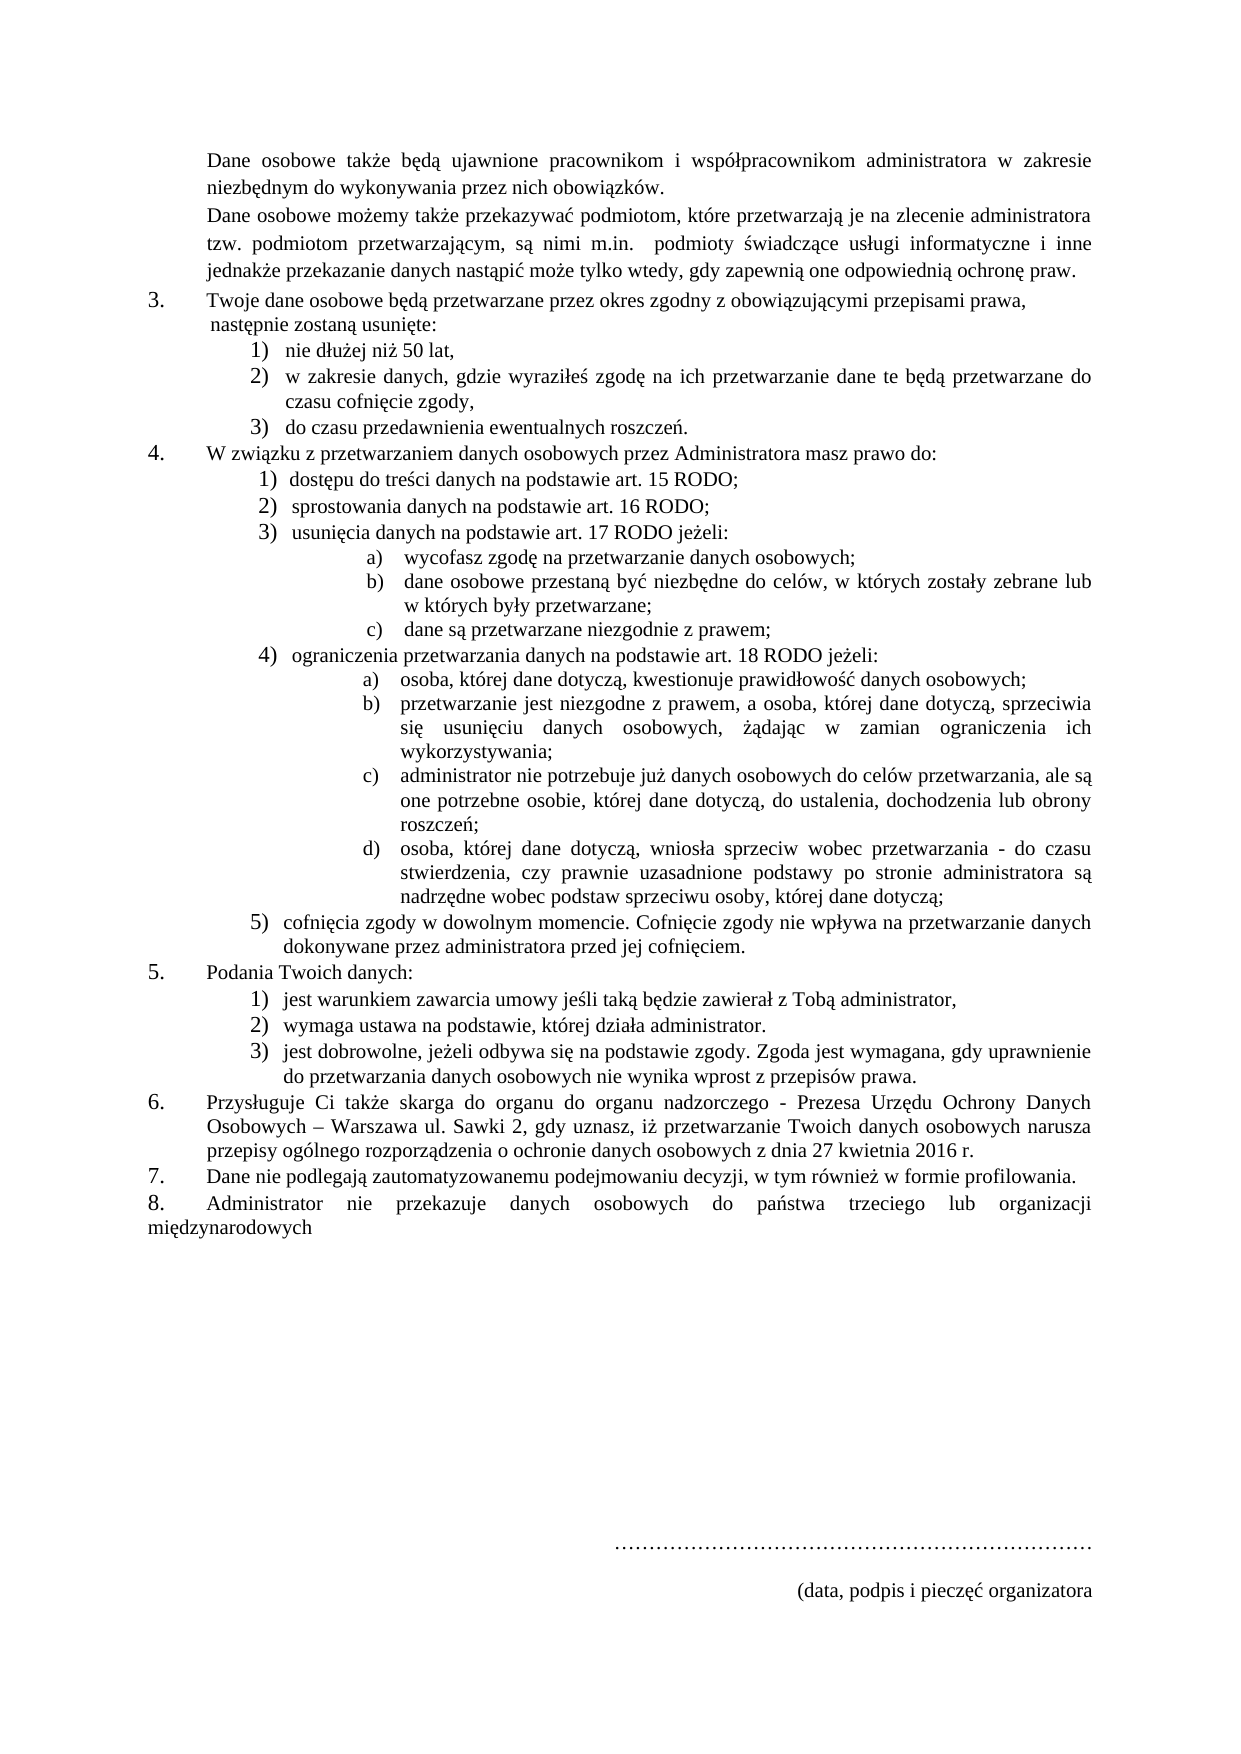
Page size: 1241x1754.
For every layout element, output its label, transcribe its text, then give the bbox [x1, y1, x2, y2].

list Przysługuje Ci także skarga do organu do organu nadzorczego - Prezesa Urzędu Ochrony Danych Osobowych – Warszawa ul. Sawki 2, gdy uznasz, iż przetwarzanie Twoich danych osobowych narusza przepisy ogólnego rozporządzenia o ochronie danych osobowych z dnia 27 kwietnia 2016 r. [148, 1088, 1093, 1162]
list przetwarzanie jest niezgodne z prawem, a osoba, której dane dotyczą, sprzeciwia się usunięciu danych osobowych, żądając w zamian ograniczenia ich wykorzystywania; [363, 691, 1093, 763]
list osoba, której dane dotyczą, wniosła sprzeciw wobec przetwarzania - do czasu stwierdzenia, czy prawnie uzasadnione podstawy po stronie administratora są nadrzędne wobec podstaw sprzeciwu osoby, której dane dotyczą; [363, 836, 1093, 908]
list Twoje dane osobowe będą przetwarzane przez okres zgodny z obowiązującymi przepisami prawa, [148, 286, 1093, 312]
list jest warunkiem zawarcia umowy jeśli taką będzie zawierał z Tobą administrator, [250, 984, 1093, 1011]
list usunięcia danych na podstawie art. 17 RODO jeżeli: [258, 518, 1093, 544]
list do czasu przedawnienia ewentualnych roszczeń. [250, 413, 1093, 439]
list ograniczenia przetwarzania danych na podstawie art. 18 RODO jeżeli: [258, 641, 1093, 667]
list Podania Twoich danych: [148, 958, 1093, 984]
text następnie zostaną usunięte: [148, 312, 1093, 336]
list wymaga ustawa na podstawie, której działa administrator. [250, 1011, 1093, 1037]
list w zakresie danych, gdzie wyraziłeś zgodę na ich przetwarzanie dane te będą przetwarzane do czasu cofnięcie zgody, [250, 362, 1093, 413]
list Dane nie podlegają zautomatyzowanemu podejmowaniu decyzji, w tym również w formie profilowania. [148, 1162, 1093, 1188]
text …………………………………………………………… [148, 1529, 1093, 1554]
text Dane osobowe także będą ujawnione pracownikom i współpracownikom administratora w zakresie niezbędnym do wykonywania przez nich obowiązków. [207, 148, 1093, 199]
list dane osobowe przestaną być niezbędne do celów, w których zostały zebrane lub w których były przetwarzane; [366, 569, 1093, 617]
list dostępu do treści danych na podstawie art. 15 RODO; [258, 466, 1093, 492]
list nie dłużej niż 50 lat, [250, 336, 1093, 362]
list sprostowania danych na podstawie art. 16 RODO; [258, 492, 1093, 518]
list wycofasz zgodę na przetwarzanie danych osobowych; [366, 544, 1093, 569]
text (data, podpis i pieczęć organizatora [148, 1578, 1093, 1602]
list Administrator nie przekazuje danych osobowych do państwa trzeciego lub organizacji międzynarodowych [148, 1188, 1093, 1239]
list jest dobrowolne, jeżeli odbywa się na podstawie zgody. Zgoda jest wymagana, gdy uprawnienie do przetwarzania danych osobowych nie wynika wprost z przepisów prawa. [250, 1037, 1093, 1088]
list cofnięcia zgody w dowolnym momencie. Cofnięcie zgody nie wpływa na przetwarzanie danych dokonywane przez administratora przed jej cofnięciem. [250, 908, 1093, 958]
list osoba, której dane dotyczą, kwestionuje prawidłowość danych osobowych; [363, 667, 1093, 691]
text Dane osobowe możemy także przekazywać podmiotom, które przetwarzają je na zlecenie administratora tzw. podmiotom przetwarzającym, są nimi m.in. podmioty świadczące usługi informatyczne i inne jednakże przekazanie danych nastąpić może tylko wtedy, gdy zapewnią one odpowiednią ochronę praw. [207, 203, 1093, 282]
list dane są przetwarzane niezgodnie z prawem; [366, 617, 1093, 641]
list W związku z przetwarzaniem danych osobowych przez Administratora masz prawo do: [148, 439, 1093, 466]
list administrator nie potrzebuje już danych osobowych do celów przetwarzania, ale są one potrzebne osobie, której dane dotyczą, do ustalenia, dochodzenia lub obrony roszczeń; [363, 763, 1093, 836]
